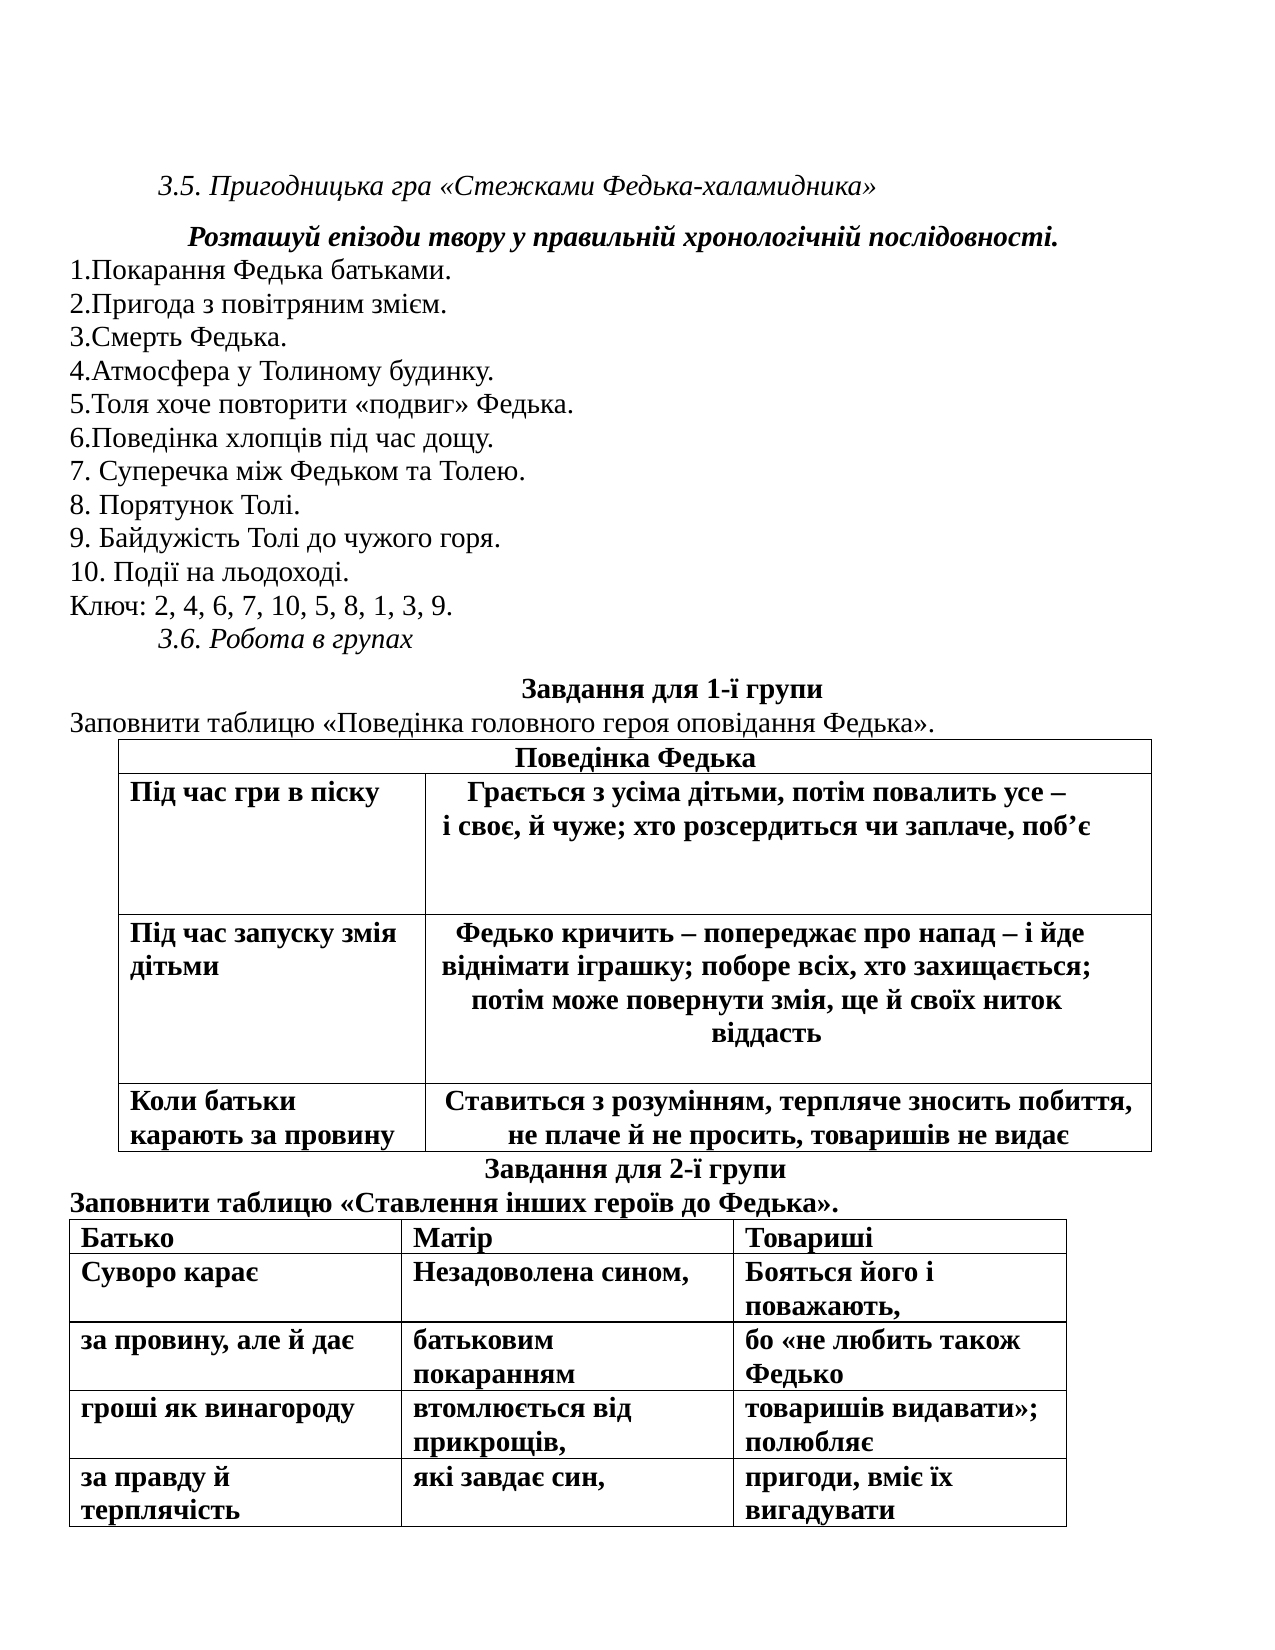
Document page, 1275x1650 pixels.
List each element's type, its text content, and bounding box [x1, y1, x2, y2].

table_cell Суворо карає [70, 1254, 401, 1321]
table_cell Федько кричить – попереджає про напад – і йде віднімати іграшку; поборе всіх, хто захищається; потім може повернути змія, ще й своїх ниток віддасть [426, 915, 1151, 1082]
table_cell Бояться його і поважають, [734, 1254, 1066, 1321]
table_cell товаришів видавати»; полюбляє [734, 1391, 1066, 1458]
text 9. Байдужість Толі до чужого горя. [69, 521, 1157, 554]
text Ключ: 2, 4, 6, 7, 10, 5, 8, 1, 3, 9. [69, 588, 1157, 621]
text 6.Поведінка хлопців під час дощу. [69, 420, 1157, 453]
table_cell які завдає син, [402, 1459, 733, 1526]
table_cell пригоди, вміє їх вигадувати [734, 1459, 1066, 1526]
text 10. Події на льодоході. [69, 554, 1157, 588]
table_header Матір [402, 1220, 733, 1253]
table_cell гроші як винагороду [70, 1391, 401, 1458]
text 2.Пригода з повітряним змієм. [69, 286, 1157, 319]
table_cell Під час запуску змія дітьми [119, 915, 425, 1082]
table_header Поведінка Федька [119, 740, 1151, 773]
text 3.5. Пригодницька гра «Стежками Федька-халамидника» [114, 168, 1157, 202]
table_header Товариші [734, 1220, 1066, 1253]
text 3.Смерть Федька. [69, 319, 1157, 353]
table_cell бо «не любить також Федько [734, 1323, 1066, 1389]
text 4.Атмосфера у Толиному будинку. [69, 353, 1157, 386]
table_cell Коли батьки карають за провину [119, 1084, 425, 1151]
table_cell втомлюється від прикрощів, [402, 1391, 733, 1458]
table_cell батьковим покаранням [402, 1323, 733, 1389]
table_cell за провину, але й дає [70, 1323, 401, 1389]
table_header Батько [70, 1220, 401, 1253]
text 8. Порятунок Толі. [69, 487, 1157, 521]
text Завдання для 2-ї групи [114, 1152, 1157, 1185]
table_cell за правду й терплячість [70, 1459, 401, 1526]
text 5.Толя хоче повторити «подвиг» Федька. [69, 386, 1157, 420]
table_cell Під час гри в піску [119, 774, 425, 914]
table_cell Грається з усіма дітьми, потім повалить усе – і своє, й чуже; хто розсердиться чи заплаче, поб’є [426, 774, 1151, 914]
text 3.6. Робота в групах [114, 621, 1157, 655]
text Розташуй епізоди твору у правильній хронологічній послідовності. [69, 219, 1157, 252]
table_cell Ставиться з розумінням, терпляче зносить побиття, не плаче й не просить, товаришів не видає [426, 1084, 1151, 1151]
text 1.Покарання Федька батьками. [69, 252, 1157, 286]
table_cell Незадоволена сином, [402, 1254, 733, 1321]
text Завдання для 1-ї групи [69, 672, 1157, 705]
text 7. Суперечка між Федьком та Толею. [69, 453, 1157, 487]
text Заповнити таблицю «Поведінка головного героя оповідання Федька». [69, 705, 1157, 739]
text Заповнити таблицю «Ставлення інших героїв до Федька». [69, 1185, 1157, 1219]
